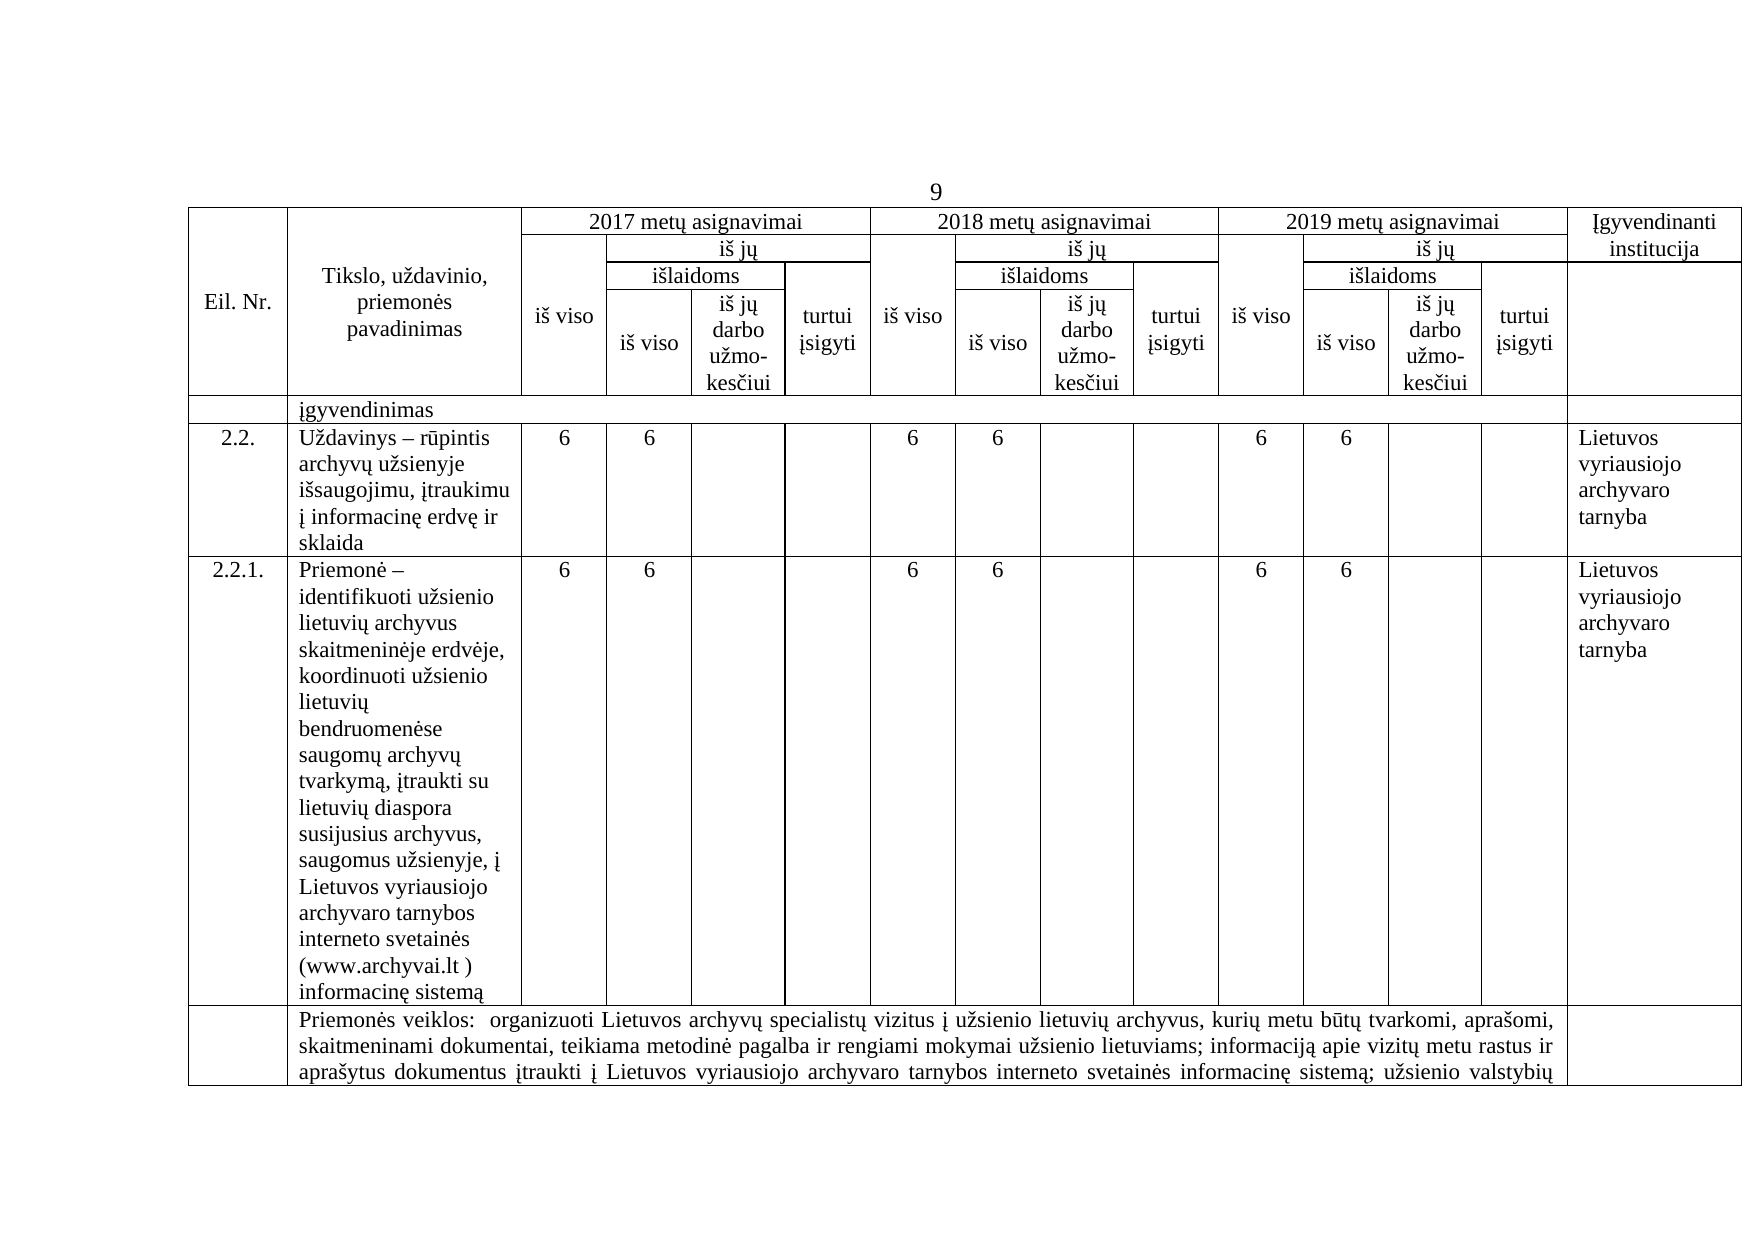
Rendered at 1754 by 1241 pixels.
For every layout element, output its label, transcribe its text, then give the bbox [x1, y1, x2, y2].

table_cell iš viso [956, 290, 1040, 395]
table_header Eil. Nr. [189, 208, 287, 395]
table_cell [1134, 557, 1218, 1004]
table_cell [1389, 424, 1481, 556]
table_cell Lietuvos vyriausiojo archyvaro tarnyba [1568, 557, 1741, 1004]
table_cell [1134, 424, 1218, 556]
table_cell iš jų [956, 235, 1218, 261]
table_cell [189, 1006, 287, 1085]
table_cell 6 [956, 424, 1040, 556]
table_cell 6 [871, 557, 955, 1004]
table_cell 6 [871, 424, 955, 556]
table_cell turtui įsigyti [786, 263, 870, 395]
table_cell [1041, 424, 1133, 556]
table_cell iš viso [522, 235, 606, 395]
table_cell išlaidoms [956, 263, 1133, 289]
table_cell 6 [607, 424, 691, 556]
table_cell turtui įsigyti [1134, 263, 1218, 395]
table_cell iš jų darbo užmo-kesčiui [1389, 290, 1481, 395]
table_cell [1568, 263, 1741, 395]
table_cell iš jų [607, 235, 870, 261]
table_cell [1041, 557, 1133, 1004]
table_cell 2.2.1. [189, 557, 287, 1004]
table_cell [189, 396, 287, 423]
table_cell iš viso [1304, 290, 1388, 395]
table_cell iš jų darbo užmo-kesčiui [1041, 290, 1133, 395]
table_header 2019 metų asignavimai [1219, 208, 1567, 234]
table_cell [1482, 557, 1567, 1004]
table_cell [692, 557, 784, 1004]
table_cell [1568, 1006, 1741, 1085]
table_cell iš viso [871, 235, 955, 395]
table_cell 6 [956, 557, 1040, 1004]
table_cell Lietuvos vyriausiojo archyvaro tarnyba [1568, 424, 1741, 556]
table_cell 6 [522, 557, 606, 1004]
table_cell Priemonė – identifikuoti užsienio lietuvių archyvus skaitmeninėje erdvėje, koordinuoti užsienio lietuvių bendruomenėse saugomų archyvų tvarkymą, įtraukti su lietuvių diaspora susijusius archyvus, saugomus užsienyje, į Lietuvos vyriausiojo archyvaro tarnybos interneto svetainės (www.archyvai.lt ) informacinę sistemą [288, 557, 521, 1004]
table_header 2017 metų asignavimai [522, 208, 870, 234]
table_cell 6 [1219, 424, 1303, 556]
table_cell [1568, 396, 1741, 423]
table_header Įgyvendinanti institucija [1568, 208, 1741, 261]
table_cell [692, 424, 784, 556]
table_cell [1482, 424, 1567, 556]
table_cell iš jų darbo užmo-kesčiui [692, 290, 784, 395]
table_cell iš viso [1219, 235, 1303, 395]
table_cell iš viso [607, 290, 691, 395]
table_cell 6 [1304, 424, 1388, 556]
table_cell įgyvendinimas [288, 396, 1567, 423]
table_cell iš jų [1304, 235, 1567, 261]
table_header 2018 metų asignavimai [871, 208, 1218, 234]
table_cell turtui įsigyti [1482, 263, 1567, 395]
table_cell [786, 557, 870, 1004]
table_cell 6 [607, 557, 691, 1004]
table_cell 6 [1219, 557, 1303, 1004]
table_cell 2.2. [189, 424, 287, 556]
table_cell Uždavinys – rūpintis archyvų užsienyje išsaugojimu, įtraukimu į informacinę erdvę ir sklaida [288, 424, 521, 556]
table_cell Priemonės veiklos: organizuoti Lietuvos archyvų specialistų vizitus į užsienio lietuvių archyvus, kurių metu būtų tvarkomi, aprašomi, skaitmeninami dokumentai, teikiama metodinė pagalba ir rengiami mokymai užsienio lietuviams; informaciją apie vizitų metu rastus ir aprašytus dokumentus įtraukti į Lietuvos vyriausiojo archyvaro tarnybos interneto svetainės informacinę sistemą; užsienio valstybių [288, 1006, 1567, 1085]
table_cell 6 [522, 424, 606, 556]
table_cell išlaidoms [607, 263, 784, 289]
table_cell 6 [1304, 557, 1388, 1004]
table_cell [786, 424, 870, 556]
table_header Tikslo, uždavinio, priemonės pavadinimas [288, 208, 521, 395]
table_cell išlaidoms [1304, 263, 1481, 289]
table_cell [1389, 557, 1481, 1004]
